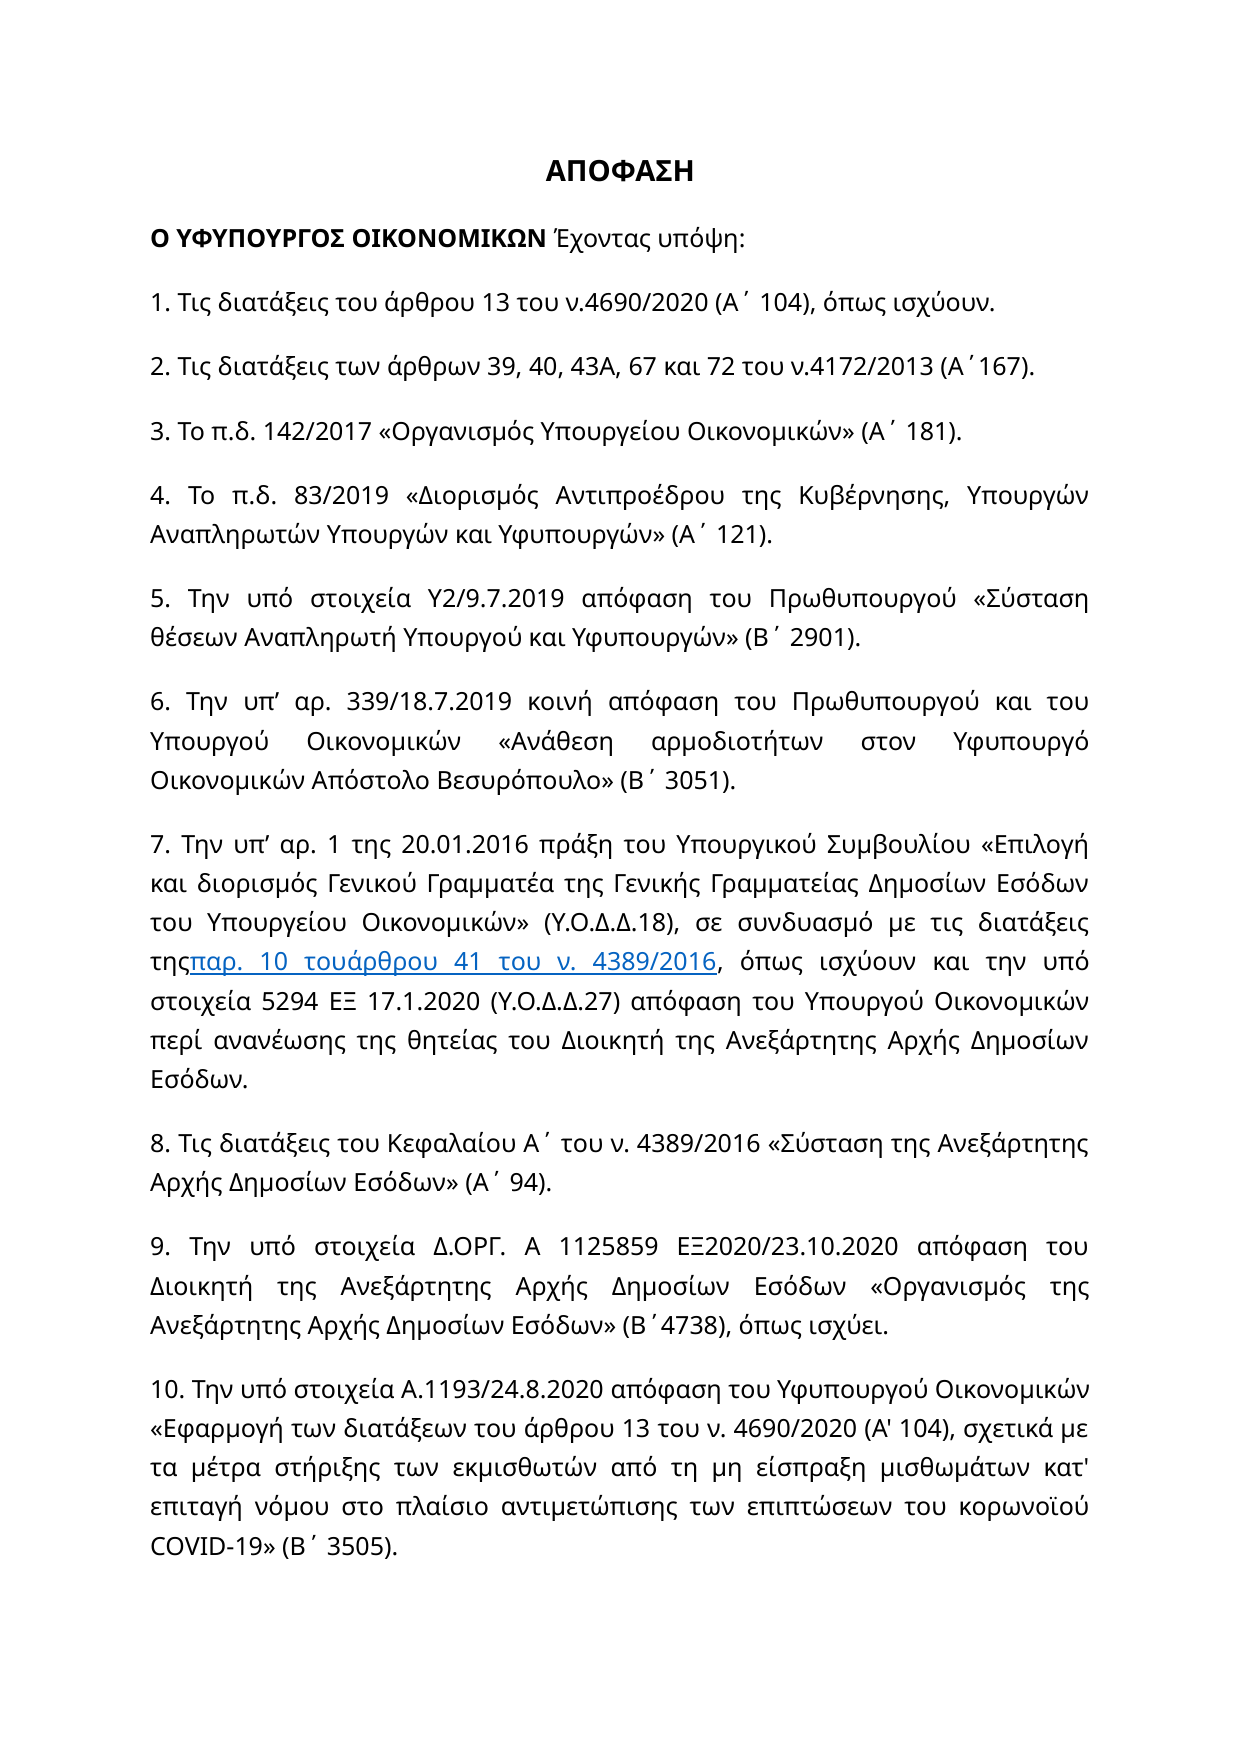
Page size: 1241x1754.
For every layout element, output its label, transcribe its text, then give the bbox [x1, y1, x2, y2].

text 1. Τις διατάξεις του άρθρου 13 του ν.4690/2020 (Α΄ 104), όπως ισχύουν. [150, 285, 1090, 319]
text 6. Την υπ’ αρ. 339/18.7.2019 κοινή απόφαση του Πρωθυπουργού και του Υπουργού Οικονομικών «Ανάθεση αρμοδιοτήτων στον Υφυπουργό Οικονομικών Απόστολο Βεσυρόπουλο» (Β΄ 3051). [150, 684, 1090, 796]
text 5. Την υπό στοιχεία Υ2/9.7.2019 απόφαση του Πρωθυπουργού «Σύσταση θέσεων Αναπληρωτή Υπουργού και Υφυπουργών» (Β΄ 2901). [150, 581, 1090, 654]
text 2. Τις διατάξεις των άρθρων 39, 40, 43Α, 67 και 72 του ν.4172/2013 (Α΄167). [150, 349, 1090, 383]
text 10. Την υπό στοιχεία Α.1193/24.8.2020 απόφαση του Υφυπουργού Οικονομικών «Εφαρμογή των διατάξεων του άρθρου 13 του ν. 4690/2020 (Α' 104), σχετικά με τα μέτρα στήριξης των εκμισθωτών από τη μη είσπραξη μισθωμάτων κατ' επιταγή νόμου στο πλαίσιο αντιμετώπισης των επιπτώσεων του κορωνοϊού COVID-19» (Β΄ 3505). [150, 1371, 1090, 1562]
text ΑΠΟΦΑΣΗ [150, 150, 1090, 190]
text 7. Την υπ’ αρ. 1 της 20.01.2016 πράξη του Υπουργικού Συμβουλίου «Επιλογή και διορισμός Γενικού Γραμματέα της Γενικής Γραμματείας Δημοσίων Εσόδων του Υπουργείου Οικονομικών» (Υ.Ο.Δ.Δ.18), σε συνδυασμό με τις διατάξεις τηςπαρ. 10 τουάρθρου 41 του ν. 4389/2016, όπως ισχύουν και την υπό στοιχεία 5294 ΕΞ 17.1.2020 (Υ.Ο.Δ.Δ.27) απόφαση του Υπουργού Οικονομικών περί ανανέωσης της θητείας του Διοικητή της Ανεξάρτητης Αρχής Δημοσίων Εσόδων. [150, 826, 1090, 1096]
text 4. Το π.δ. 83/2019 «Διορισμός Αντιπροέδρου της Κυβέρνησης, Υπουργών Αναπληρωτών Υπουργών και Υφυπουργών» (Α΄ 121). [150, 477, 1090, 551]
text 8. Τις διατάξεις του Κεφαλαίου Α΄ του ν. 4389/2016 «Σύσταση της Ανεξάρτητης Αρχής Δημοσίων Εσόδων» (Α΄ 94). [150, 1126, 1090, 1199]
text 9. Την υπό στοιχεία Δ.ΟΡΓ. Α 1125859 ΕΞ2020/23.10.2020 απόφαση του Διοικητή της Ανεξάρτητης Αρχής Δημοσίων Εσόδων «Οργανισμός της Ανεξάρτητης Αρχής Δημοσίων Εσόδων» (Β΄4738), όπως ισχύει. [150, 1229, 1090, 1341]
text Ο ΥΦΥΠΟΥΡΓΟΣ ΟΙΚΟΝΟΜΙΚΩΝ Έχοντας υπόψη: [150, 221, 1090, 255]
text 3. Το π.δ. 142/2017 «Οργανισμός Υπουργείου Οικονομικών» (Α΄ 181). [150, 413, 1090, 447]
